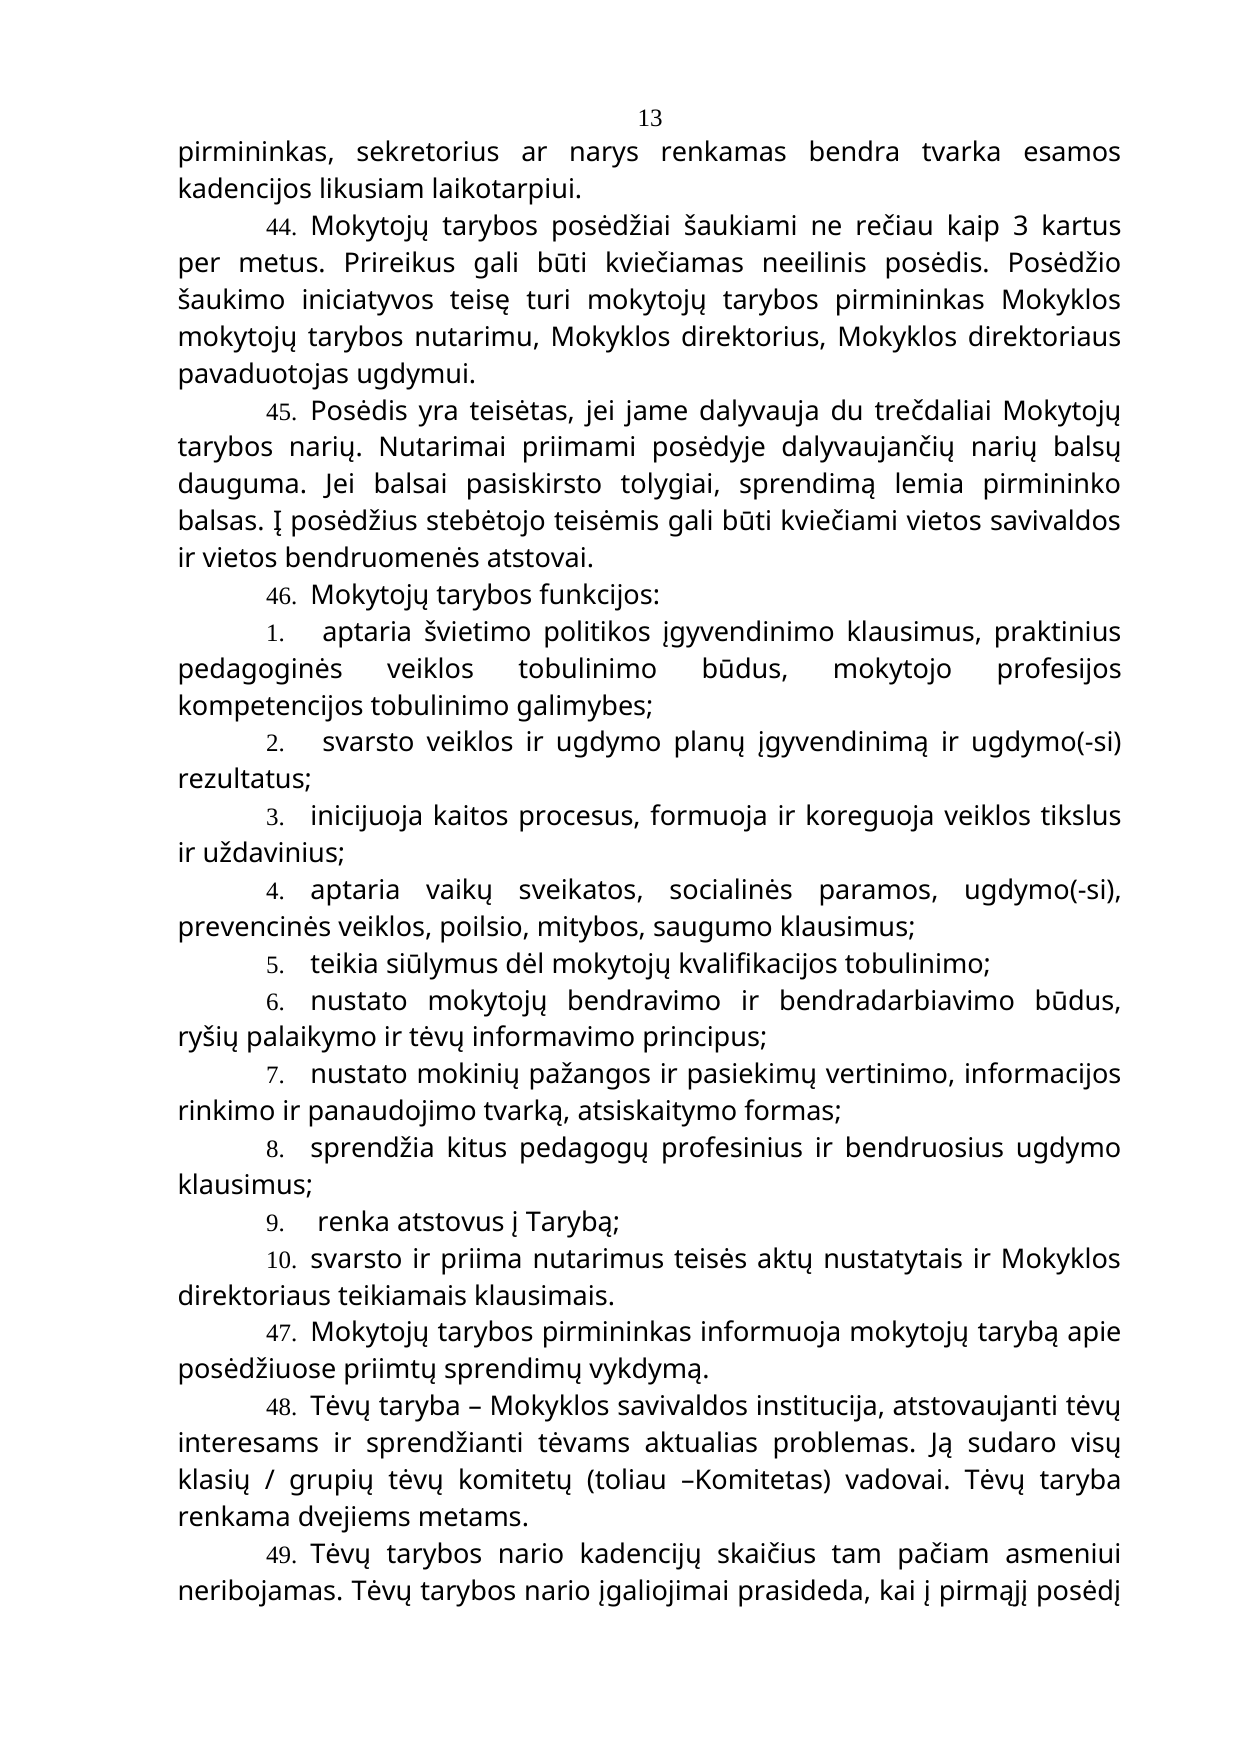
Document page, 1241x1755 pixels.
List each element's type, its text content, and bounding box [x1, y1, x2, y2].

text 45. Posėdis yra teisėtas, jei jame dalyvauja du trečdaliai Mokytojų tarybos narių. Nutarimai priimami posėdyje dalyvaujančių narių balsų dauguma. Jei balsai pasiskirsto tolygiai, sprendimą lemia pirmininko balsas. Į posėdžius stebėtojo teisėmis gali būti kviečiami vietos savivaldos ir vietos bendruomenės atstovai. [177, 391, 1122, 575]
text 7. nustato mokinių pažangos ir pasiekimų vertinimo, informacijos rinkimo ir panaudojimo tvarką, atsiskaitymo formas; [177, 1055, 1122, 1128]
text 49. Tėvų tarybos nario kadencijų skaičius tam pačiam asmeniui neribojamas. Tėvų tarybos nario įgaliojimai prasideda, kai į pirmąjį posėdį [177, 1534, 1122, 1608]
text 1. aptaria švietimo politikos įgyvendinimo klausimus, praktinius pedagoginės veiklos tobulinimo būdus, mokytojo profesijos kompetencijos tobulinimo galimybes; [177, 612, 1122, 723]
text 48. Tėvų taryba – Mokyklos savivaldos institucija, atstovaujanti tėvų interesams ir sprendžianti tėvams aktualias problemas. Ją sudaro visų klasių / grupių tėvų komitetų (toliau –Komitetas) vadovai. Tėvų taryba renkama dvejiems metams. [177, 1387, 1122, 1534]
text 2. svarsto veiklos ir ugdymo planų įgyvendinimą ir ugdymo(-si) rezultatus; [177, 723, 1122, 797]
text 8. sprendžia kitus pedagogų profesinius ir bendruosius ugdymo klausimus; [177, 1128, 1122, 1202]
text 3. inicijuoja kaitos procesus, formuoja ir koreguoja veiklos tikslus ir uždavinius; [177, 797, 1122, 870]
text 10. svarsto ir priima nutarimus teisės aktų nustatytais ir Mokyklos direktoriaus teikiamais klausimais. [177, 1239, 1122, 1313]
text 6. nustato mokytojų bendravimo ir bendradarbiavimo būdus, ryšių palaikymo ir tėvų informavimo principus; [177, 981, 1122, 1055]
text pirmininkas, sekretorius ar narys renkamas bendra tvarka esamos kadencijos likusiam laikotarpiui. [177, 133, 1122, 207]
text 46. Mokytojų tarybos funkcijos: [177, 575, 1122, 612]
text 47. Mokytojų tarybos pirmininkas informuoja mokytojų tarybą apie posėdžiuose priimtų sprendimų vykdymą. [177, 1313, 1122, 1387]
text 44. Mokytojų tarybos posėdžiai šaukiami ne rečiau kaip 3 kartus per metus. Prireikus gali būti kviečiamas neeilinis posėdis. Posėdžio šaukimo iniciatyvos teisę turi mokytojų tarybos pirmininkas Mokyklos mokytojų tarybos nutarimu, Mokyklos direktorius, Mokyklos direktoriaus pavaduotojas ugdymui. [177, 207, 1122, 391]
text 4. aptaria vaikų sveikatos, socialinės paramos, ugdymo(-si), prevencinės veiklos, poilsio, mitybos, saugumo klausimus; [177, 870, 1122, 944]
text 5. teikia siūlymus dėl mokytojų kvalifikacijos tobulinimo; [177, 944, 1122, 981]
text 9. renka atstovus į Tarybą; [177, 1202, 1122, 1239]
